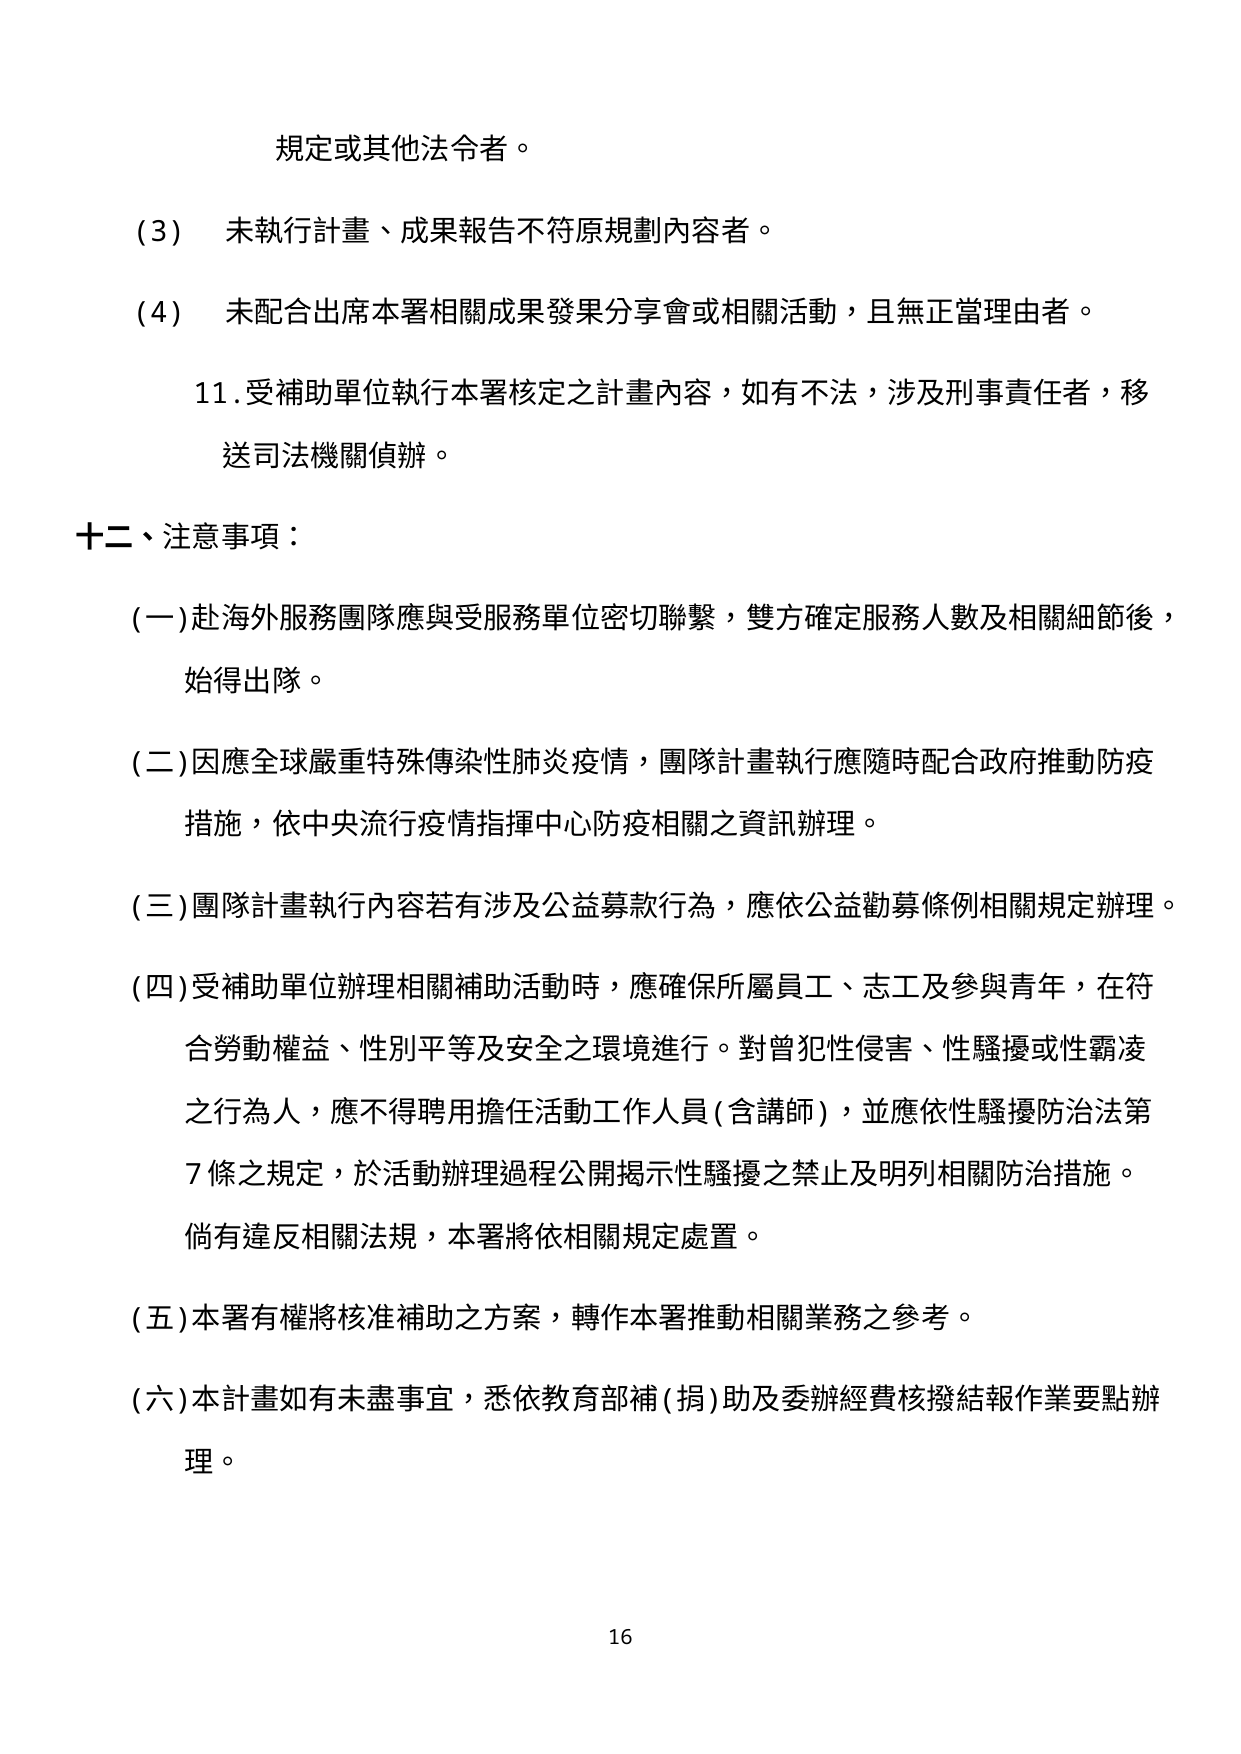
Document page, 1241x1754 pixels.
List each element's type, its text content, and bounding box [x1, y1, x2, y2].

text (三)團隊計畫執行內容若有涉及公益募款行為，應依公益勸募條例相關規定辦理。 [127, 862, 1165, 924]
list 未配合出席本署相關成果發果分享會或相關活動，且無正當理由者。 [75, 268, 1165, 330]
text (六)本計畫如有未盡事宜，悉依教育部補(捐)助及委辦經費核撥結報作業要點辦理。 [127, 1355, 1165, 1480]
list 規定或其他法令者。 [227, 105, 1165, 168]
text 11.受補助單位執行本署核定之計畫內容，如有不法，涉及刑事責任者，移送司法機關偵辦。 [193, 349, 1165, 474]
text 十二、注意事項： [75, 493, 1165, 555]
list 未執行計畫、成果報告不符原規劃內容者。 [75, 187, 1165, 249]
text (五)本署有權將核准補助之方案，轉作本署推動相關業務之參考。 [127, 1274, 1165, 1337]
text (二)因應全球嚴重特殊傳染性肺炎疫情，團隊計畫執行應隨時配合政府推動防疫措施，依中央流行疫情指揮中心防疫相關之資訊辦理。 [127, 718, 1165, 843]
text (一)赴海外服務團隊應與受服務單位密切聯繫，雙方確定服務人數及相關細節後，始得出隊。 [127, 574, 1165, 699]
text (四)受補助單位辦理相關補助活動時，應確保所屬員工、志工及參與青年，在符合勞動權益、性別平等及安全之環境進行。對曾犯性侵害、性騷擾或性霸凌之行為人，應不得聘用擔任活動工作人員(含講師)，並應依性騷擾防治法第7條之規定，於活動辦理過程公開揭示性騷擾之禁止及明列相關防治措施。倘有違反相關法規，本署將依相關規定處置。 [127, 943, 1165, 1255]
